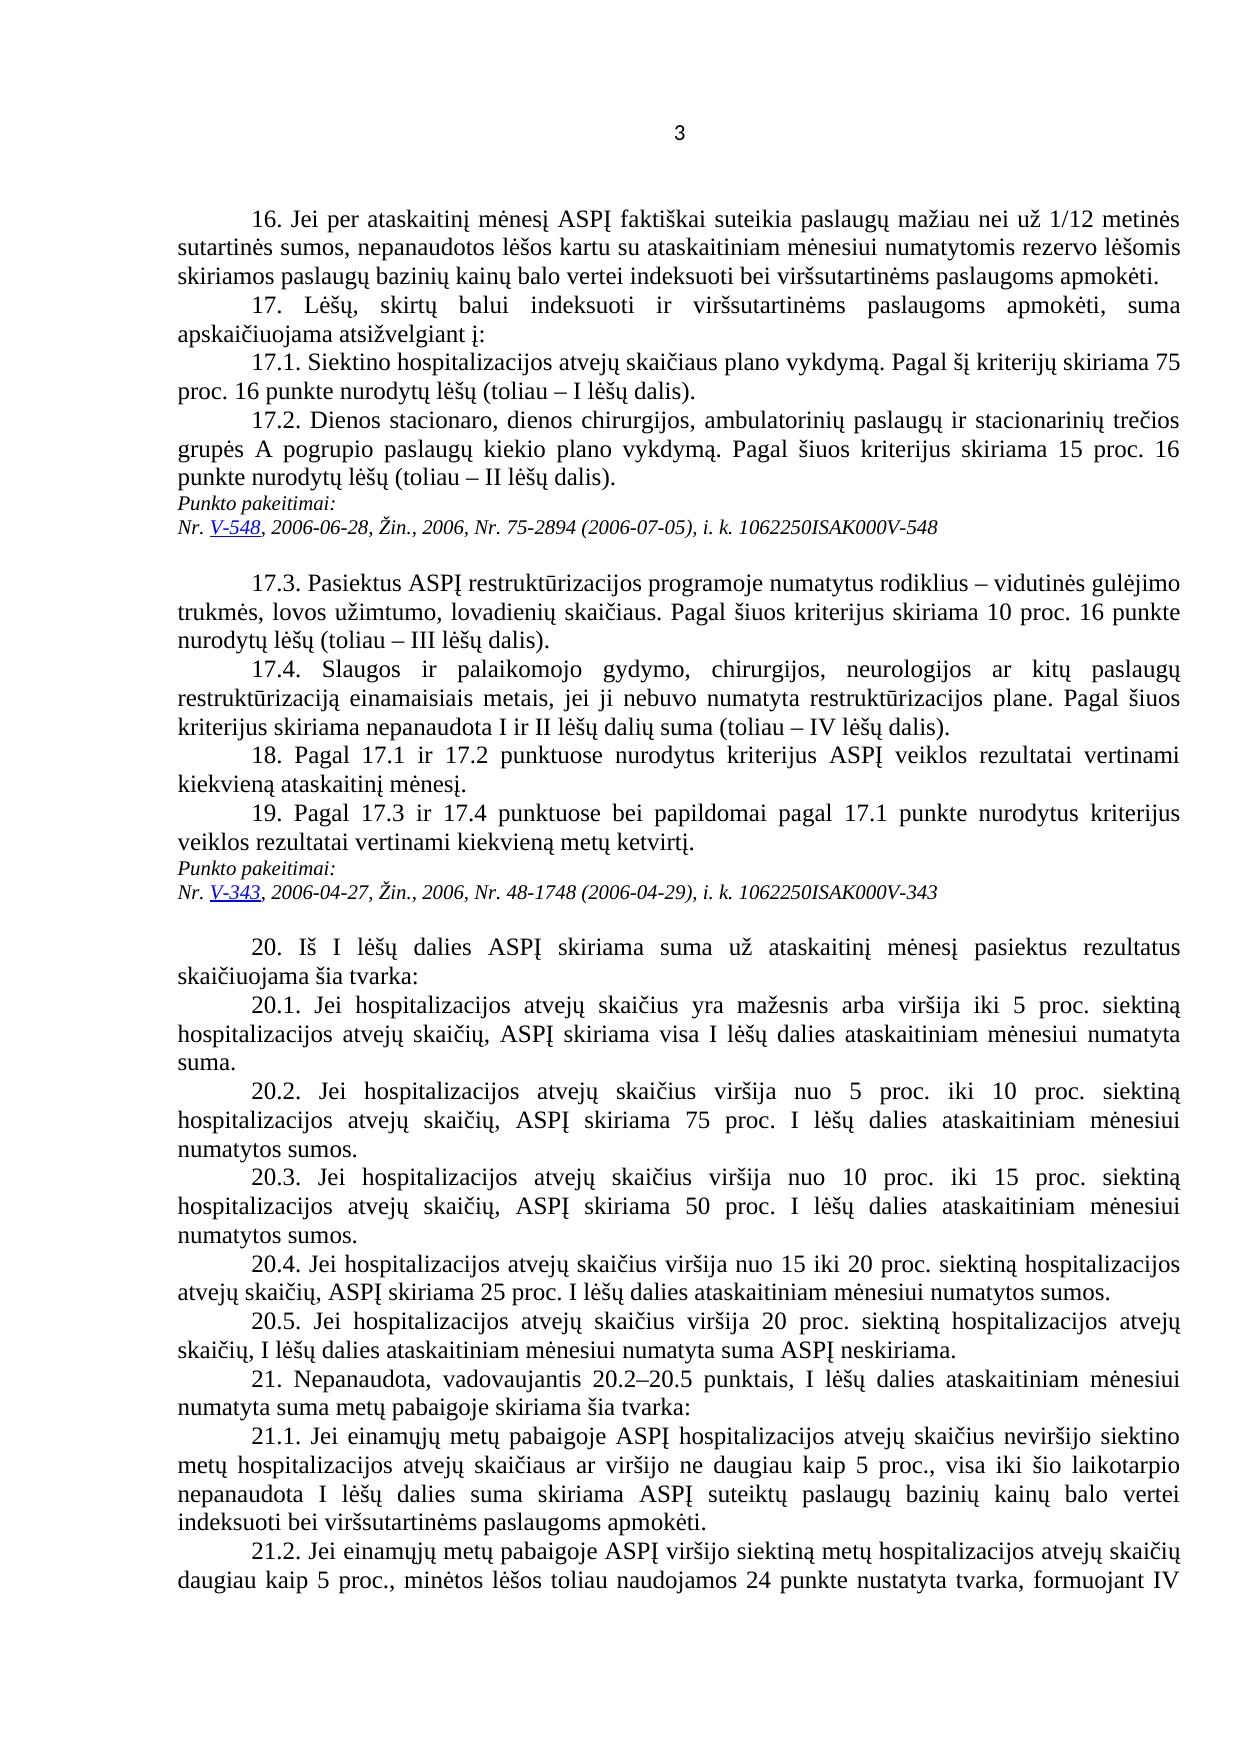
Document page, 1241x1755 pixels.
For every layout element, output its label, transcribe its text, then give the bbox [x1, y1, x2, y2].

text 21.1. Jei einamųjų metų pabaigoje ASPĮ hospitalizacijos atvejų skaičius neviršijo siektino metų hospitalizacijos atvejų skaičiaus ar viršijo ne daugiau kaip 5 proc., visa iki šio laikotarpio nepanaudota I lėšų dalies suma skiriama ASPĮ suteiktų paslaugų bazinių kainų balo vertei indeksuoti bei viršsutartinėms paslaugoms apmokėti. [177, 1421, 1181, 1536]
text 20. Iš I lėšų dalies ASPĮ skiriama suma už ataskaitinį mėnesį pasiektus rezultatus skaičiuojama šia tvarka: [177, 932, 1181, 990]
text Punkto pakeitimai: [177, 856, 1181, 879]
text Nr. V-343, 2006-04-27, Žin., 2006, Nr. 48-1748 (2006-04-29), i. k. 1062250ISAK000V-343 [177, 879, 1181, 904]
text 16. Jei per ataskaitinį mėnesį ASPĮ faktiškai suteikia paslaugų mažiau nei už 1/12 metinės sutartinės sumos, nepanaudotos lėšos kartu su ataskaitiniam mėnesiui numatytomis rezervo lėšomis skiriamos paslaugų bazinių kainų balo vertei indeksuoti bei viršsutartinėms paslaugoms apmokėti. [177, 204, 1181, 290]
text 20.3. Jei hospitalizacijos atvejų skaičius viršija nuo 10 proc. iki 15 proc. siektiną hospitalizacijos atvejų skaičių, ASPĮ skiriama 50 proc. I lėšų dalies ataskaitiniam mėnesiui numatytos sumos. [177, 1162, 1181, 1249]
text Nr. V-548, 2006-06-28, Žin., 2006, Nr. 75-2894 (2006-07-05), i. k. 1062250ISAK000V-548 [177, 515, 1181, 539]
text 20.4. Jei hospitalizacijos atvejų skaičius viršija nuo 15 iki 20 proc. siektiną hospitalizacijos atvejų skaičių, ASPĮ skiriama 25 proc. I lėšų dalies ataskaitiniam mėnesiui numatytos sumos. [177, 1249, 1181, 1306]
text 21.2. Jei einamųjų metų pabaigoje ASPĮ viršijo siektiną metų hospitalizacijos atvejų skaičių daugiau kaip 5 proc., minėtos lėšos toliau naudojamos 24 punkte nustatyta tvarka, formuojant IV [177, 1536, 1181, 1594]
text 20.2. Jei hospitalizacijos atvejų skaičius viršija nuo 5 proc. iki 10 proc. siektiną hospitalizacijos atvejų skaičių, ASPĮ skiriama 75 proc. I lėšų dalies ataskaitiniam mėnesiui numatytos sumos. [177, 1076, 1181, 1162]
text 19. Pagal 17.3 ir 17.4 punktuose bei papildomai pagal 17.1 punkte nurodytus kriterijus veiklos rezultatai vertinami kiekvieną metų ketvirtį. [177, 798, 1181, 856]
text 17.1. Siektino hospitalizacijos atvejų skaičiaus plano vykdymą. Pagal šį kriterijų skiriama 75 proc. 16 punkte nurodytų lėšų (toliau – I lėšų dalis). [177, 347, 1181, 405]
text 17.2. Dienos stacionaro, dienos chirurgijos, ambulatorinių paslaugų ir stacionarinių trečios grupės A pogrupio paslaugų kiekio plano vykdymą. Pagal šiuos kriterijus skiriama 15 proc. 16 punkte nurodytų lėšų (toliau – II lėšų dalis). [177, 405, 1181, 491]
text 21. Nepanaudota, vadovaujantis 20.2–20.5 punktais, I lėšų dalies ataskaitiniam mėnesiui numatyta suma metų pabaigoje skiriama šia tvarka: [177, 1364, 1181, 1421]
text 17.4. Slaugos ir palaikomojo gydymo, chirurgijos, neurologijos ar kitų paslaugų restruktūrizaciją einamaisiais metais, jei ji nebuvo numatyta restruktūrizacijos plane. Pagal šiuos kriterijus skiriama nepanaudota I ir II lėšų dalių suma (toliau – IV lėšų dalis). [177, 654, 1181, 741]
text 17. Lėšų, skirtų balui indeksuoti ir viršsutartinėms paslaugoms apmokėti, suma apskaičiuojama atsižvelgiant į: [177, 290, 1181, 347]
text 18. Pagal 17.1 ir 17.2 punktuose nurodytus kriterijus ASPĮ veiklos rezultatai vertinami kiekvieną ataskaitinį mėnesį. [177, 741, 1181, 798]
text 17.3. Pasiektus ASPĮ restruktūrizacijos programoje numatytus rodiklius – vidutinės gulėjimo trukmės, lovos užimtumo, lovadienių skaičiaus. Pagal šiuos kriterijus skiriama 10 proc. 16 punkte nurodytų lėšų (toliau – III lėšų dalis). [177, 568, 1181, 654]
text 20.1. Jei hospitalizacijos atvejų skaičius yra mažesnis arba viršija iki 5 proc. siektiną hospitalizacijos atvejų skaičių, ASPĮ skiriama visa I lėšų dalies ataskaitiniam mėnesiui numatyta suma. [177, 990, 1181, 1076]
text 20.5. Jei hospitalizacijos atvejų skaičius viršija 20 proc. siektiną hospitalizacijos atvejų skaičių, I lėšų dalies ataskaitiniam mėnesiui numatyta suma ASPĮ neskiriama. [177, 1306, 1181, 1364]
text Punkto pakeitimai: [177, 491, 1181, 515]
